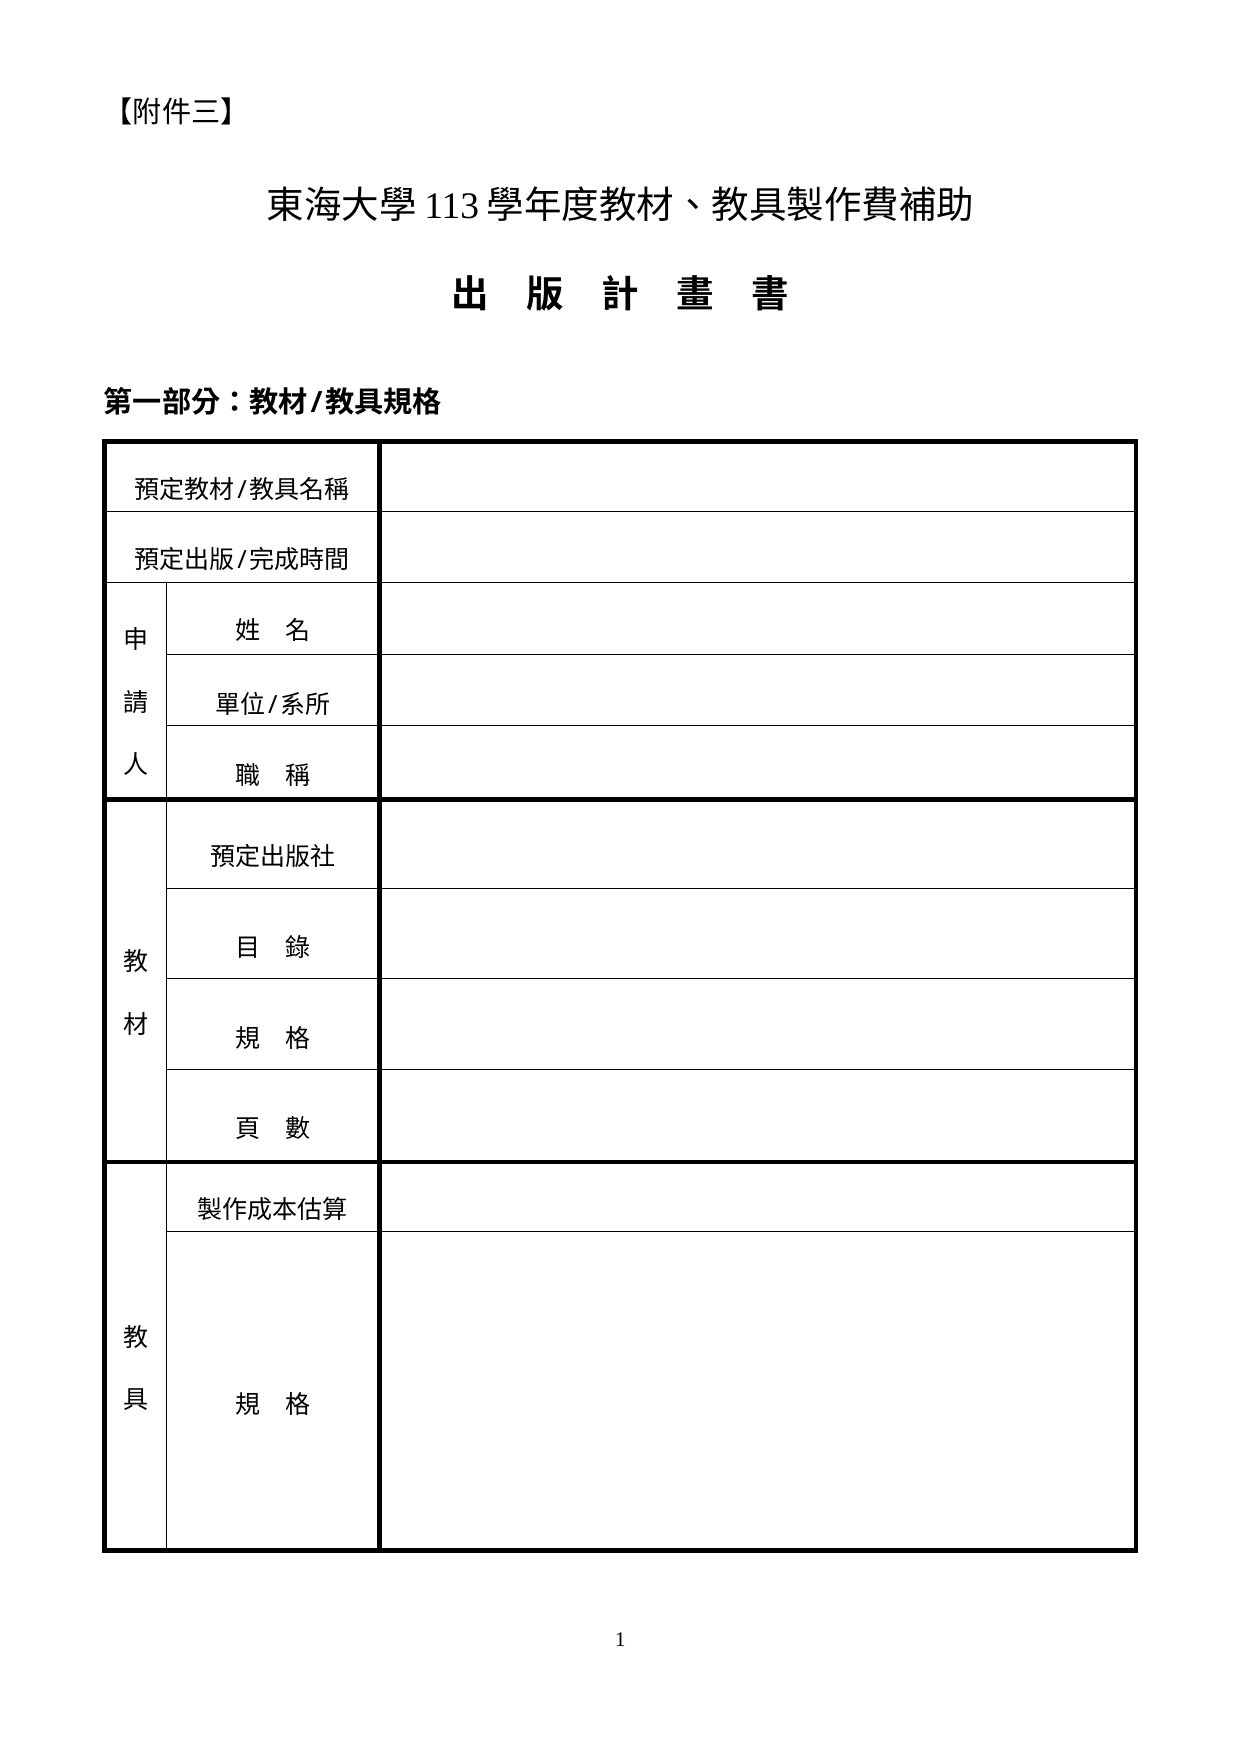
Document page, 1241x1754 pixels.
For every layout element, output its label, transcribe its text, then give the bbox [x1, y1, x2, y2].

table_cell 規 格 [167, 1232, 377, 1548]
table_cell [382, 889, 1134, 978]
table_cell [382, 1164, 1134, 1231]
table_cell [382, 583, 1134, 654]
table_cell 規 格 [167, 979, 377, 1069]
table_cell [382, 726, 1134, 797]
table_cell 申請人 [107, 583, 166, 797]
table_cell 教具 [107, 1164, 166, 1548]
table_cell 姓 名 [167, 583, 377, 654]
text 第一部分：教材/教具規格 [103, 358, 1137, 420]
table_cell 預定出版社 [167, 802, 377, 888]
table_cell 製作成本估算 [167, 1164, 377, 1231]
text 東海大學113學年度教材、教具製作費補助 [103, 160, 1137, 222]
table_cell [382, 1070, 1134, 1159]
table_cell [382, 802, 1134, 888]
table_cell 頁 數 [167, 1070, 377, 1159]
table_cell [382, 1232, 1134, 1548]
table_cell 職 稱 [167, 726, 377, 797]
table_cell [382, 979, 1134, 1069]
text 出 版 計 畫 書 [103, 249, 1137, 312]
table_cell 單位/系所 [167, 655, 377, 725]
table_cell 教材 [107, 802, 166, 1159]
table_cell 目 錄 [167, 889, 377, 978]
table_cell [382, 512, 1134, 582]
table_header [382, 444, 1134, 511]
table_header 預定教材/教具名稱 [107, 444, 377, 511]
table_cell 預定出版/完成時間 [107, 512, 377, 582]
table_cell [382, 655, 1134, 725]
